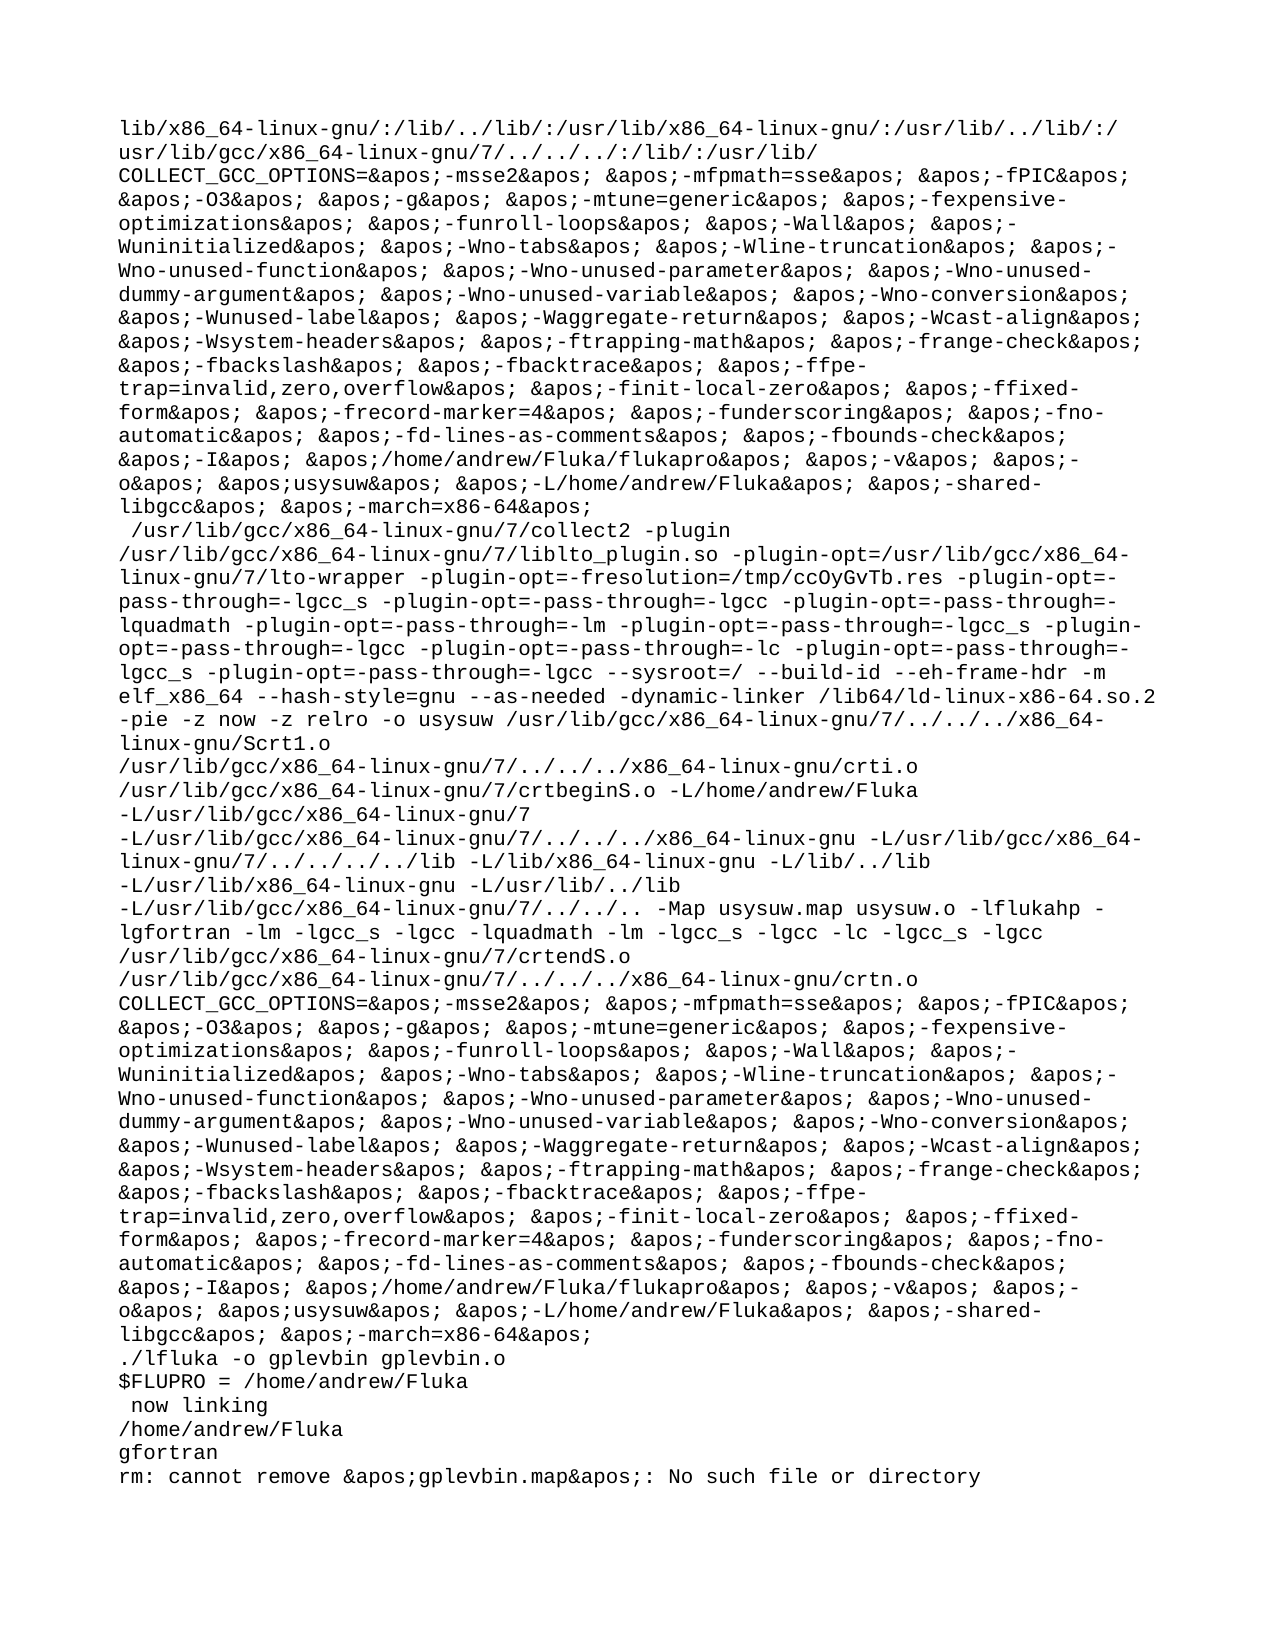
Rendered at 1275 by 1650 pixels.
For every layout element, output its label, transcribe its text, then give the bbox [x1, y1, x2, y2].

text rm: cannot remove &apos;gplevbin.map&apos;: No such file or directory [118, 1466, 1157, 1489]
text $FLUPRO = /home/andrew/Fluka [118, 1371, 1157, 1395]
text COLLECT_GCC_OPTIONS=&apos;-msse2&apos; &apos;-mfpmath=sse&apos; &apos;-fPIC&apos; &apos;-O3&apos; &apos;-g&apos; &apos;-mtune=generic&apos; &apos;-fexpensive-optimizations&apos; &apos;-funroll-loops&apos; &apos;-Wall&apos; &apos;-Wuninitialized&apos; &apos;-Wno-tabs&apos; &apos;-Wline-truncation&apos; &apos;-Wno-unused-function&apos; &apos;-Wno-unused-parameter&apos; &apos;-Wno-unused-dummy-argument&apos; &apos;-Wno-unused-variable&apos; &apos;-Wno-conversion&apos; &apos;-Wunused-label&apos; &apos;-Waggregate-return&apos; &apos;-Wcast-align&apos; &apos;-Wsystem-headers&apos; &apos;-ftrapping-math&apos; &apos;-frange-check&apos; &apos;-fbackslash&apos; &apos;-fbacktrace&apos; &apos;-ffpe-trap=invalid,zero,overflow&apos; &apos;-finit-local-zero&apos; &apos;-ffixed-form&apos; &apos;-frecord-marker=4&apos; &apos;-funderscoring&apos; &apos;-fno-automatic&apos; &apos;-fd-lines-as-comments&apos; &apos;-fbounds-check&apos; &apos;-I&apos; &apos;/home/andrew/Fluka/flukapro&apos; &apos;-v&apos; &apos;-o&apos; &apos;usysuw&apos; &apos;-L/home/andrew/Fluka&apos; &apos;-shared-libgcc&apos; &apos;-march=x86-64&apos; [118, 993, 1157, 1348]
text COLLECT_GCC_OPTIONS=&apos;-msse2&apos; &apos;-mfpmath=sse&apos; &apos;-fPIC&apos; &apos;-O3&apos; &apos;-g&apos; &apos;-mtune=generic&apos; &apos;-fexpensive-optimizations&apos; &apos;-funroll-loops&apos; &apos;-Wall&apos; &apos;-Wuninitialized&apos; &apos;-Wno-tabs&apos; &apos;-Wline-truncation&apos; &apos;-Wno-unused-function&apos; &apos;-Wno-unused-parameter&apos; &apos;-Wno-unused-dummy-argument&apos; &apos;-Wno-unused-variable&apos; &apos;-Wno-conversion&apos; &apos;-Wunused-label&apos; &apos;-Waggregate-return&apos; &apos;-Wcast-align&apos; &apos;-Wsystem-headers&apos; &apos;-ftrapping-math&apos; &apos;-frange-check&apos; &apos;-fbackslash&apos; &apos;-fbacktrace&apos; &apos;-ffpe-trap=invalid,zero,overflow&apos; &apos;-finit-local-zero&apos; &apos;-ffixed-form&apos; &apos;-frecord-marker=4&apos; &apos;-funderscoring&apos; &apos;-fno-automatic&apos; &apos;-fd-lines-as-comments&apos; &apos;-fbounds-check&apos; &apos;-I&apos; &apos;/home/andrew/Fluka/flukapro&apos; &apos;-v&apos; &apos;-o&apos; &apos;usysuw&apos; &apos;-L/home/andrew/Fluka&apos; &apos;-shared-libgcc&apos; &apos;-march=x86-64&apos; [118, 165, 1157, 520]
text now linking [118, 1395, 1157, 1419]
text lib/x86_64-linux-gnu/:/lib/../lib/:/usr/lib/x86_64-linux-gnu/:/usr/lib/../lib/:/usr/lib/gcc/x86_64-linux-gnu/7/../../../:/lib/:/usr/lib/ [118, 118, 1157, 165]
text gfortran [118, 1442, 1157, 1466]
text /usr/lib/gcc/x86_64-linux-gnu/7/collect2 -plugin /usr/lib/gcc/x86_64-linux-gnu/7/liblto_plugin.so -plugin-opt=/usr/lib/gcc/x86_64-linux-gnu/7/lto-wrapper -plugin-opt=-fresolution=/tmp/ccOyGvTb.res -plugin-opt=-pass-through=-lgcc_s -plugin-opt=-pass-through=-lgcc -plugin-opt=-pass-through=-lquadmath -plugin-opt=-pass-through=-lm -plugin-opt=-pass-through=-lgcc_s -plugin-opt=-pass-through=-lgcc -plugin-opt=-pass-through=-lc -plugin-opt=-pass-through=-lgcc_s -plugin-opt=-pass-through=-lgcc --sysroot=/ --build-id --eh-frame-hdr -m elf_x86_64 --hash-style=gnu --as-needed -dynamic-linker /lib64/ld-linux-x86-64.so.2 -pie -z now -z relro -o usysuw /usr/lib/gcc/x86_64-linux-gnu/7/../../../x86_64-linux-gnu/Scrt1.o /usr/lib/gcc/x86_64-linux-gnu/7/../../../x86_64-linux-gnu/crti.o /usr/lib/gcc/x86_64-linux-gnu/7/crtbeginS.o -L/home/andrew/Fluka -L/usr/lib/gcc/x86_64-linux-gnu/7 -L/usr/lib/gcc/x86_64-linux-gnu/7/../../../x86_64-linux-gnu -L/usr/lib/gcc/x86_64-linux-gnu/7/../../../../lib -L/lib/x86_64-linux-gnu -L/lib/../lib -L/usr/lib/x86_64-linux-gnu -L/usr/lib/../lib -L/usr/lib/gcc/x86_64-linux-gnu/7/../../.. -Map usysuw.map usysuw.o -lflukahp -lgfortran -lm -lgcc_s -lgcc -lquadmath -lm -lgcc_s -lgcc -lc -lgcc_s -lgcc /usr/lib/gcc/x86_64-linux-gnu/7/crtendS.o /usr/lib/gcc/x86_64-linux-gnu/7/../../../x86_64-linux-gnu/crtn.o [118, 520, 1157, 993]
text ./lfluka -o gplevbin gplevbin.o [118, 1348, 1157, 1371]
text /home/andrew/Fluka [118, 1419, 1157, 1442]
